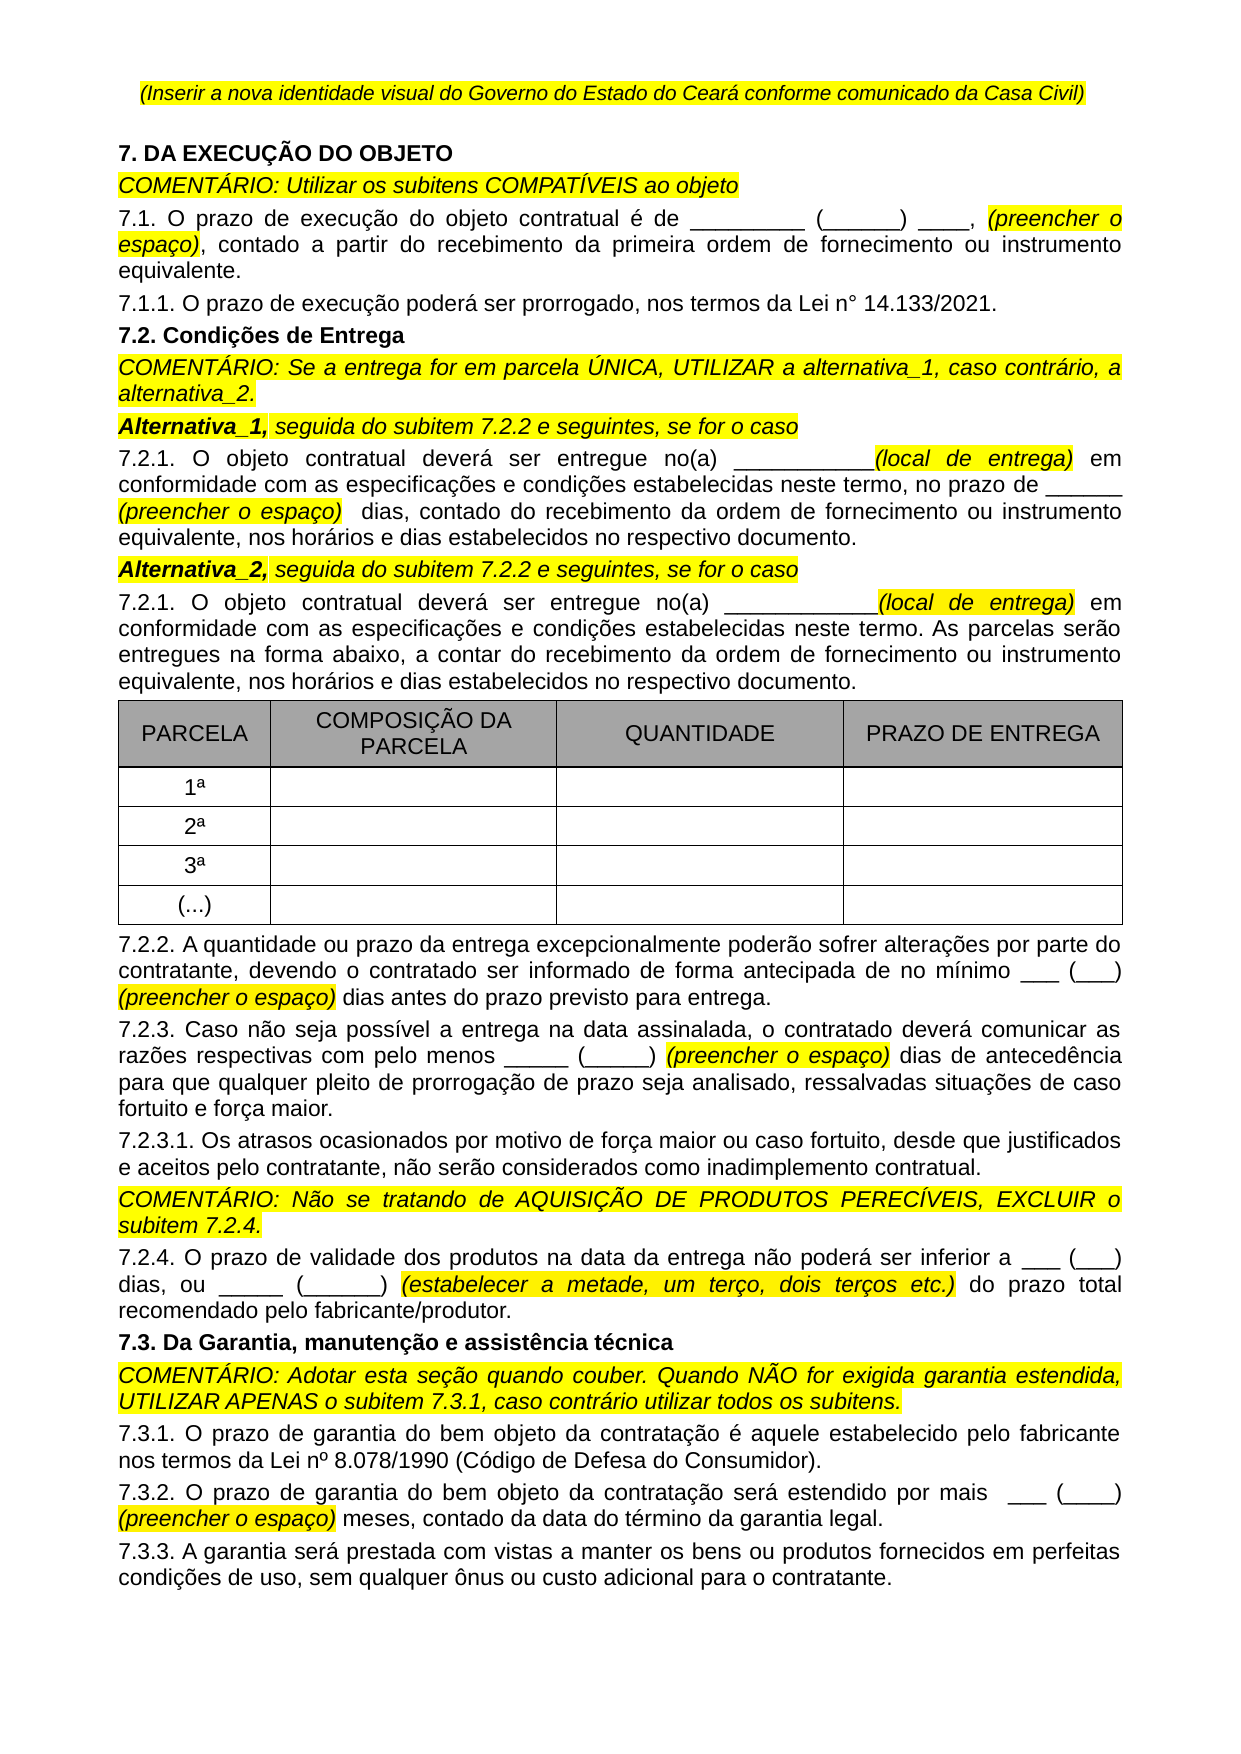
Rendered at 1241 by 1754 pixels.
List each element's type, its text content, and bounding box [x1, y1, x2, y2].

text 7.2.1. O objeto contratual deverá ser entregue no(a) ___________(local de entrega) em conformidade com as especificações e condições estabelecidas neste termo, no prazo de ______ (preencher o espaço) dias, contado do recebimento da ordem de fornecimento ou instrumento equivalente, nos horários e dias estabelecidos no respectivo documento. [118, 445, 1122, 550]
text COMENTÁRIO: Se a entrega for em parcela ÚNICA, UTILIZAR a alternativa_1, caso contrário, a alternativa_2. [118, 354, 1122, 407]
table_cell [844, 886, 1122, 924]
table_header 1ª [119, 768, 270, 806]
table_header COMPOSIÇÃO DA PARCELA [271, 701, 556, 766]
table_header [271, 768, 556, 806]
text Alternativa_2, seguida do subitem 7.2.2 e seguintes, se for o caso [118, 556, 1122, 583]
text 7.1. O prazo de execução do objeto contratual é de _________ (______) ____, (preencher o espaço), contado a partir do recebimento da primeira ordem de fornecimento ou instrumento equivalente. [118, 204, 1122, 283]
table_header PRAZO DE ENTREGA [844, 701, 1122, 766]
table_cell [271, 807, 556, 845]
text COMENTÁRIO: Utilizar os subitens COMPATÍVEIS ao objeto [118, 172, 1122, 198]
table_cell [271, 886, 556, 924]
table_cell [557, 886, 843, 924]
table_cell (...) [119, 886, 270, 924]
table_cell [271, 846, 556, 884]
table_header QUANTIDADE [557, 701, 843, 766]
text 7.2.3.1. Os atrasos ocasionados por motivo de força maior ou caso fortuito, desde que justificados e aceitos pelo contratante, não serão considerados como inadimplemento contratual. [118, 1127, 1122, 1180]
table_cell 3ª [119, 846, 270, 884]
table_header [557, 768, 843, 806]
table_header PARCELA [119, 701, 270, 766]
text 7.2.1. O objeto contratual deverá ser entregue no(a) ____________(local de entrega) em conformidade com as especificações e condições estabelecidas neste termo. As parcelas serão entregues na forma abaixo, a contar do recebimento da ordem de fornecimento ou instrumento equivalente, nos horários e dias estabelecidos no respectivo documento. [118, 589, 1122, 694]
table_cell [557, 807, 843, 845]
text 7.1.1. O prazo de execução poderá ser prorrogado, nos termos da Lei n° 14.133/2021. [118, 289, 1122, 316]
text 7.2.4. O prazo de validade dos produtos na data da entrega não poderá ser inferior a ___ (___) dias, ou _____ (______) (estabelecer a metade, um terço, dois terços etc.) do prazo total recomendado pelo fabricante/produtor. [118, 1244, 1122, 1323]
table_cell [844, 807, 1122, 845]
text 7.3.1. O prazo de garantia do bem objeto da contratação é aquele estabelecido pelo fabricante nos termos da Lei nº 8.078/1990 (Código de Defesa do Consumidor). [118, 1420, 1122, 1473]
table_cell 2ª [119, 807, 270, 845]
table_header [844, 768, 1122, 806]
text 7.2. Condições de Entrega [118, 322, 1122, 348]
text COMENTÁRIO: Adotar esta seção quando couber. Quando NÃO for exigida garantia estendida, UTILIZAR APENAS o subitem 7.3.1, caso contrário utilizar todos os subitens. [118, 1362, 1122, 1414]
text 7.2.3. Caso não seja possível a entrega na data assinalada, o contratado deverá comunicar as razões respectivas com pelo menos _____ (_____) (preencher o espaço) dias de antecedência para que qualquer pleito de prorrogação de prazo seja analisado, ressalvadas situações de caso fortuito e força maior. [118, 1016, 1122, 1121]
text COMENTÁRIO: Não se tratando de AQUISIÇÃO DE PRODUTOS PERECÍVEIS, EXCLUIR o subitem 7.2.4. [118, 1186, 1122, 1238]
text 7.3. Da Garantia, manutenção e assistência técnica [118, 1329, 1122, 1356]
table_cell [844, 846, 1122, 884]
text 7. DA EXECUÇÃO DO OBJETO [118, 140, 1122, 166]
text 7.2.2. A quantidade ou prazo da entrega excepcionalmente poderão sofrer alterações por parte do contratante, devendo o contratado ser informado de forma antecipada de no mínimo ___ (___) (preencher o espaço) dias antes do prazo previsto para entrega. [118, 931, 1122, 1010]
text 7.3.2. O prazo de garantia do bem objeto da contratação será estendido por mais ___ (____) (preencher o espaço) meses, contado da data do término da garantia legal. [118, 1479, 1122, 1532]
table_cell [557, 846, 843, 884]
text 7.3.3. A garantia será prestada com vistas a manter os bens ou produtos fornecidos em perfeitas condições de uso, sem qualquer ônus ou custo adicional para o contratante. [118, 1538, 1122, 1590]
text Alternativa_1, seguida do subitem 7.2.2 e seguintes, se for o caso [118, 413, 1122, 439]
